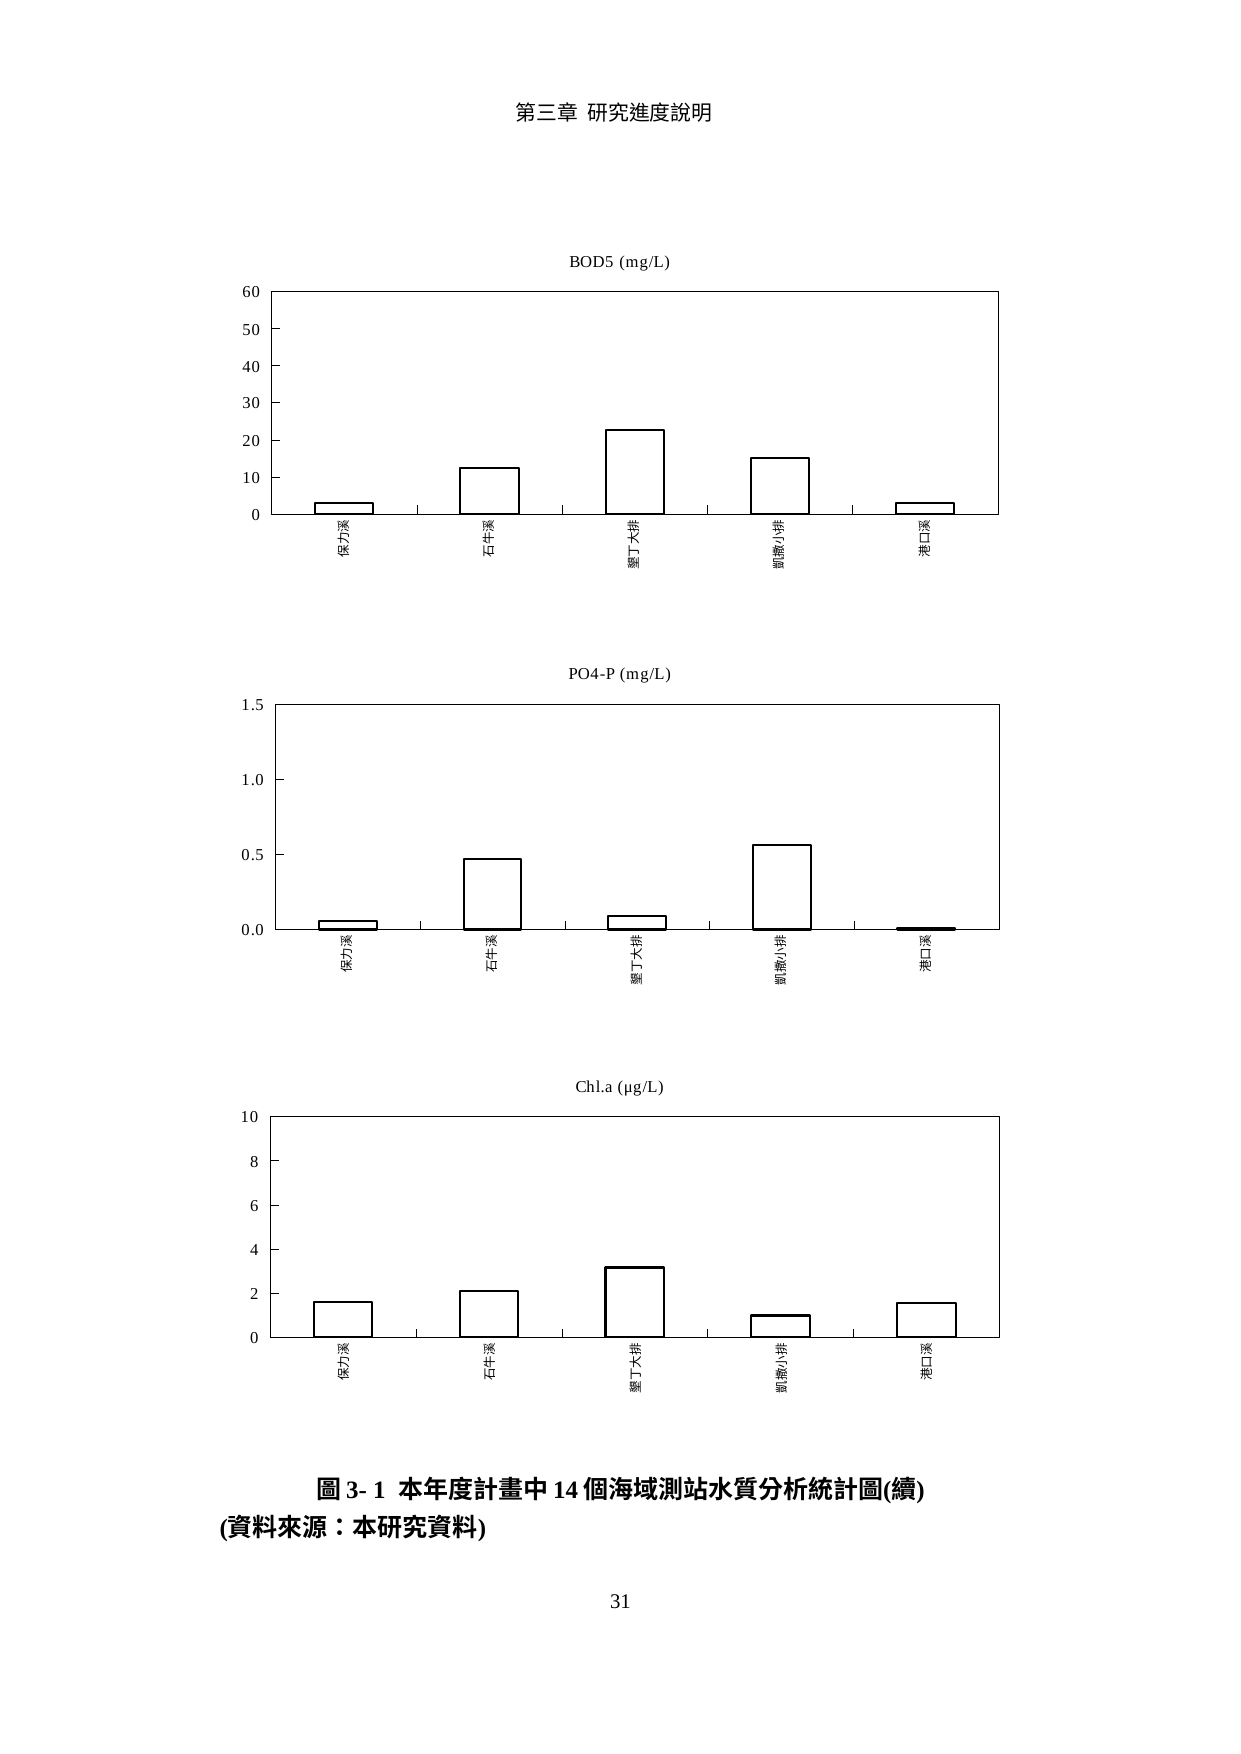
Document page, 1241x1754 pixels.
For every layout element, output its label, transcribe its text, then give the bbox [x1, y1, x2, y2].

text (資料來源：本研究資料) [187, 1500, 1053, 1538]
text 圖3- 1 本年度計畫中14個海域測站水質分析統計圖(續) [187, 1463, 1053, 1500]
